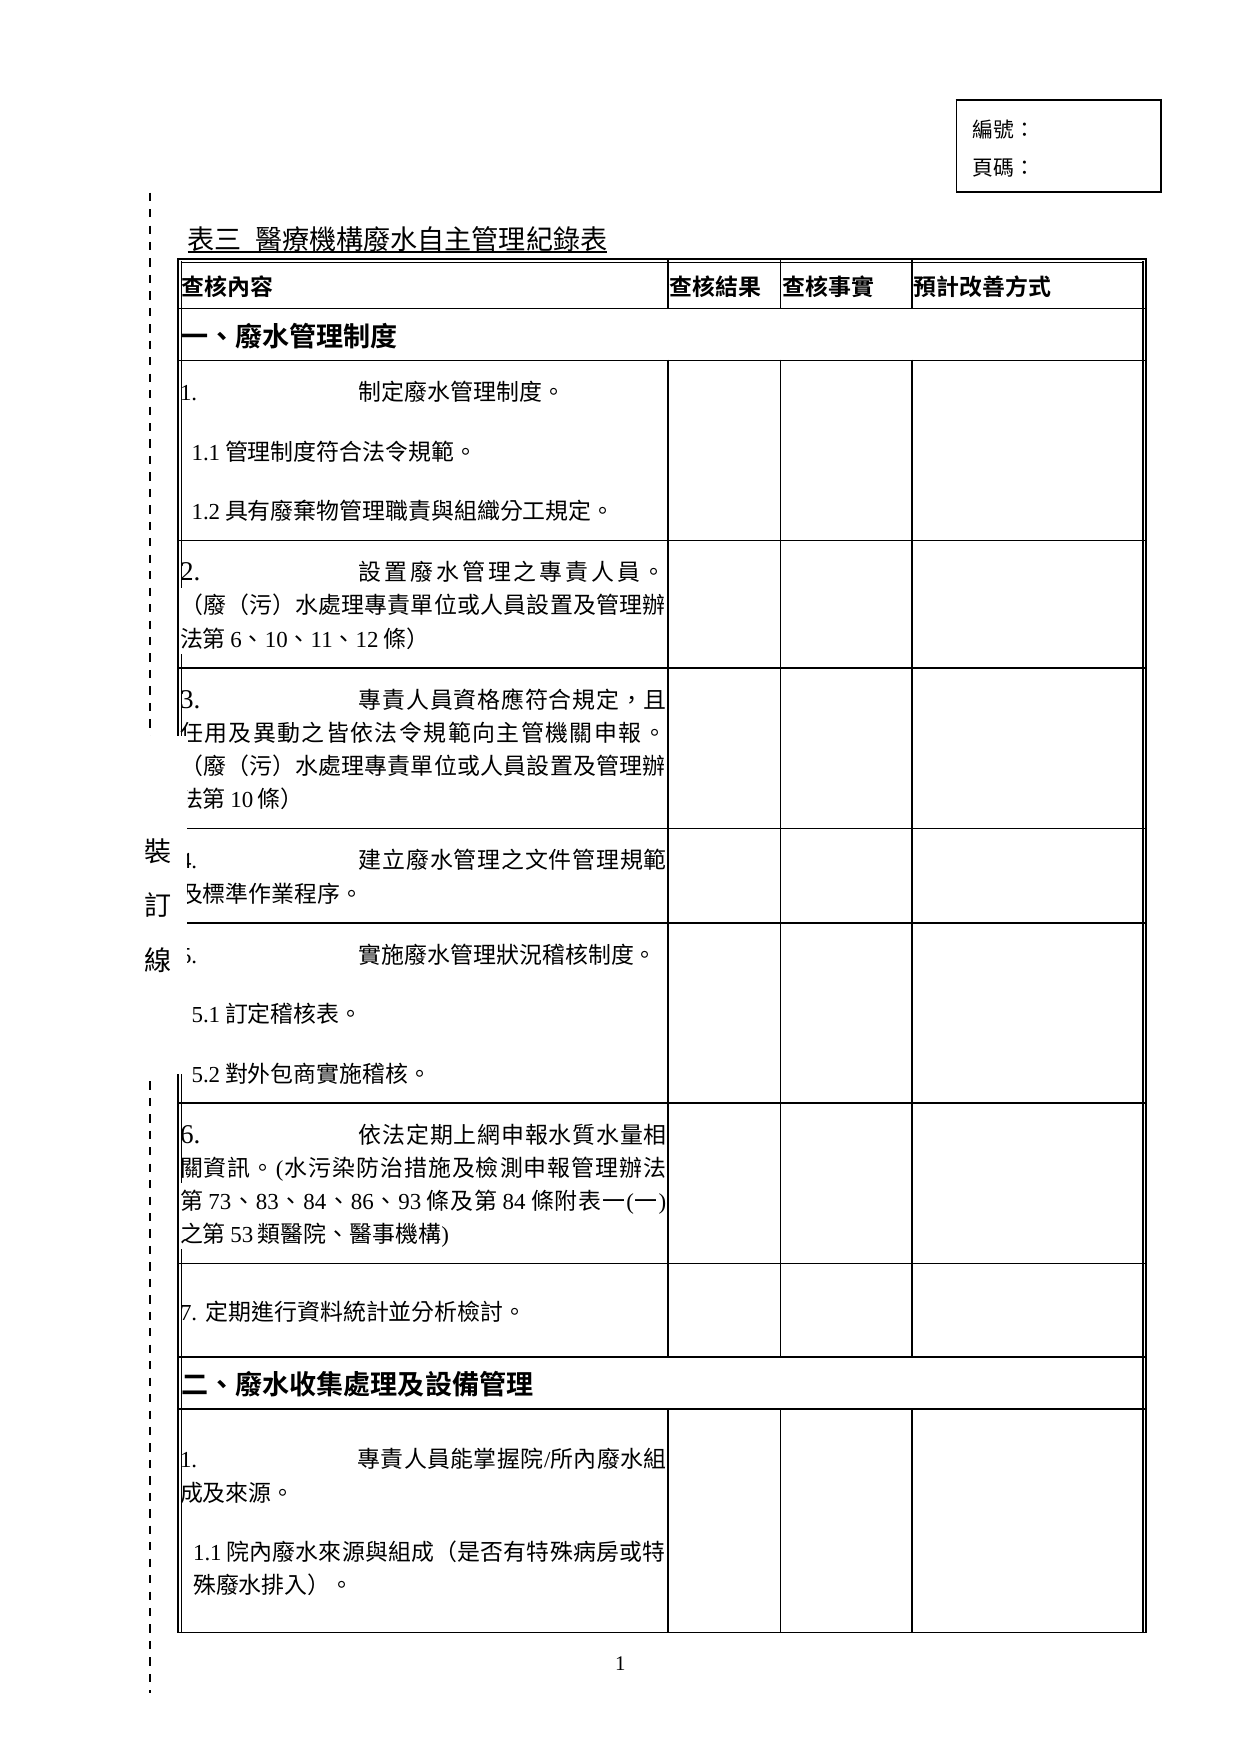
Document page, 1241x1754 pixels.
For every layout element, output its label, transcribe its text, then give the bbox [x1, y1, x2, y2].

table_cell [781, 1264, 911, 1356]
table_cell [781, 829, 911, 922]
table_cell 制定廢水管理制度。 1.1管理制度符合法令規範。 1.2具有廢棄物管理職責與組織分工規定。 [182, 361, 667, 539]
table_cell [669, 361, 780, 539]
table_cell [781, 1104, 911, 1263]
table_cell [781, 669, 911, 828]
table_cell 定期進行資料統計並分析檢討。 [182, 1264, 667, 1356]
table_cell 實施廢水管理狀況稽核制度。 5.1訂定稽核表。 5.2對外包商實施稽核。 [182, 924, 667, 1102]
table_cell [669, 1104, 780, 1263]
table_cell [913, 829, 1142, 922]
table_header 查核事實 [781, 263, 911, 307]
table_cell 專責人員資格應符合規定，且任用及異動之皆依法令規範向主管機關申報。（廢（污）水處理專責單位或人員設置及管理辦法第10條） [182, 669, 667, 828]
table_cell 專責人員能掌握院/所內廢水組成及來源。 1.1院內廢水來源與組成（是否有特殊病房或特殊廢水排入）。 [182, 1410, 667, 1632]
table_header 查核內容 [182, 263, 667, 307]
table_header 查核結果 [669, 263, 780, 307]
table_cell [913, 1264, 1142, 1356]
table_cell 依法定期上網申報水質水量相關資訊。(水污染防治措施及檢測申報管理辦法第73、83、84、86、93條及第84條附表一(一)之第53類醫院、醫事機構) [182, 1104, 667, 1263]
table_cell [781, 924, 911, 1102]
table_cell [669, 669, 780, 828]
table_cell [669, 541, 780, 667]
table_header 預計改善方式 [913, 263, 1142, 307]
table_cell 一、廢水管理制度 [182, 309, 1142, 359]
table_cell [913, 541, 1142, 667]
table_cell [781, 1410, 911, 1632]
table_cell 二、廢水收集處理及設備管理 [182, 1358, 1142, 1408]
table_cell [781, 361, 911, 539]
table_cell [913, 669, 1142, 828]
table_cell [669, 1264, 780, 1356]
text 表三 醫療機構廢水自主管理紀錄表 [187, 196, 1053, 258]
table_cell 建立廢水管理之文件管理規範及標準作業程序。 [187, 829, 667, 922]
table_cell [669, 1410, 780, 1632]
table_cell [913, 1104, 1142, 1263]
table_cell [669, 924, 780, 1102]
table_cell 設置廢水管理之專責人員。（廢（污）水處理專責單位或人員設置及管理辦法第6、10、11、12條） [182, 541, 667, 667]
table_cell [913, 924, 1142, 1102]
table_cell [781, 541, 911, 667]
table_cell [669, 829, 780, 922]
table_cell [913, 1410, 1142, 1632]
table_cell [913, 361, 1142, 539]
